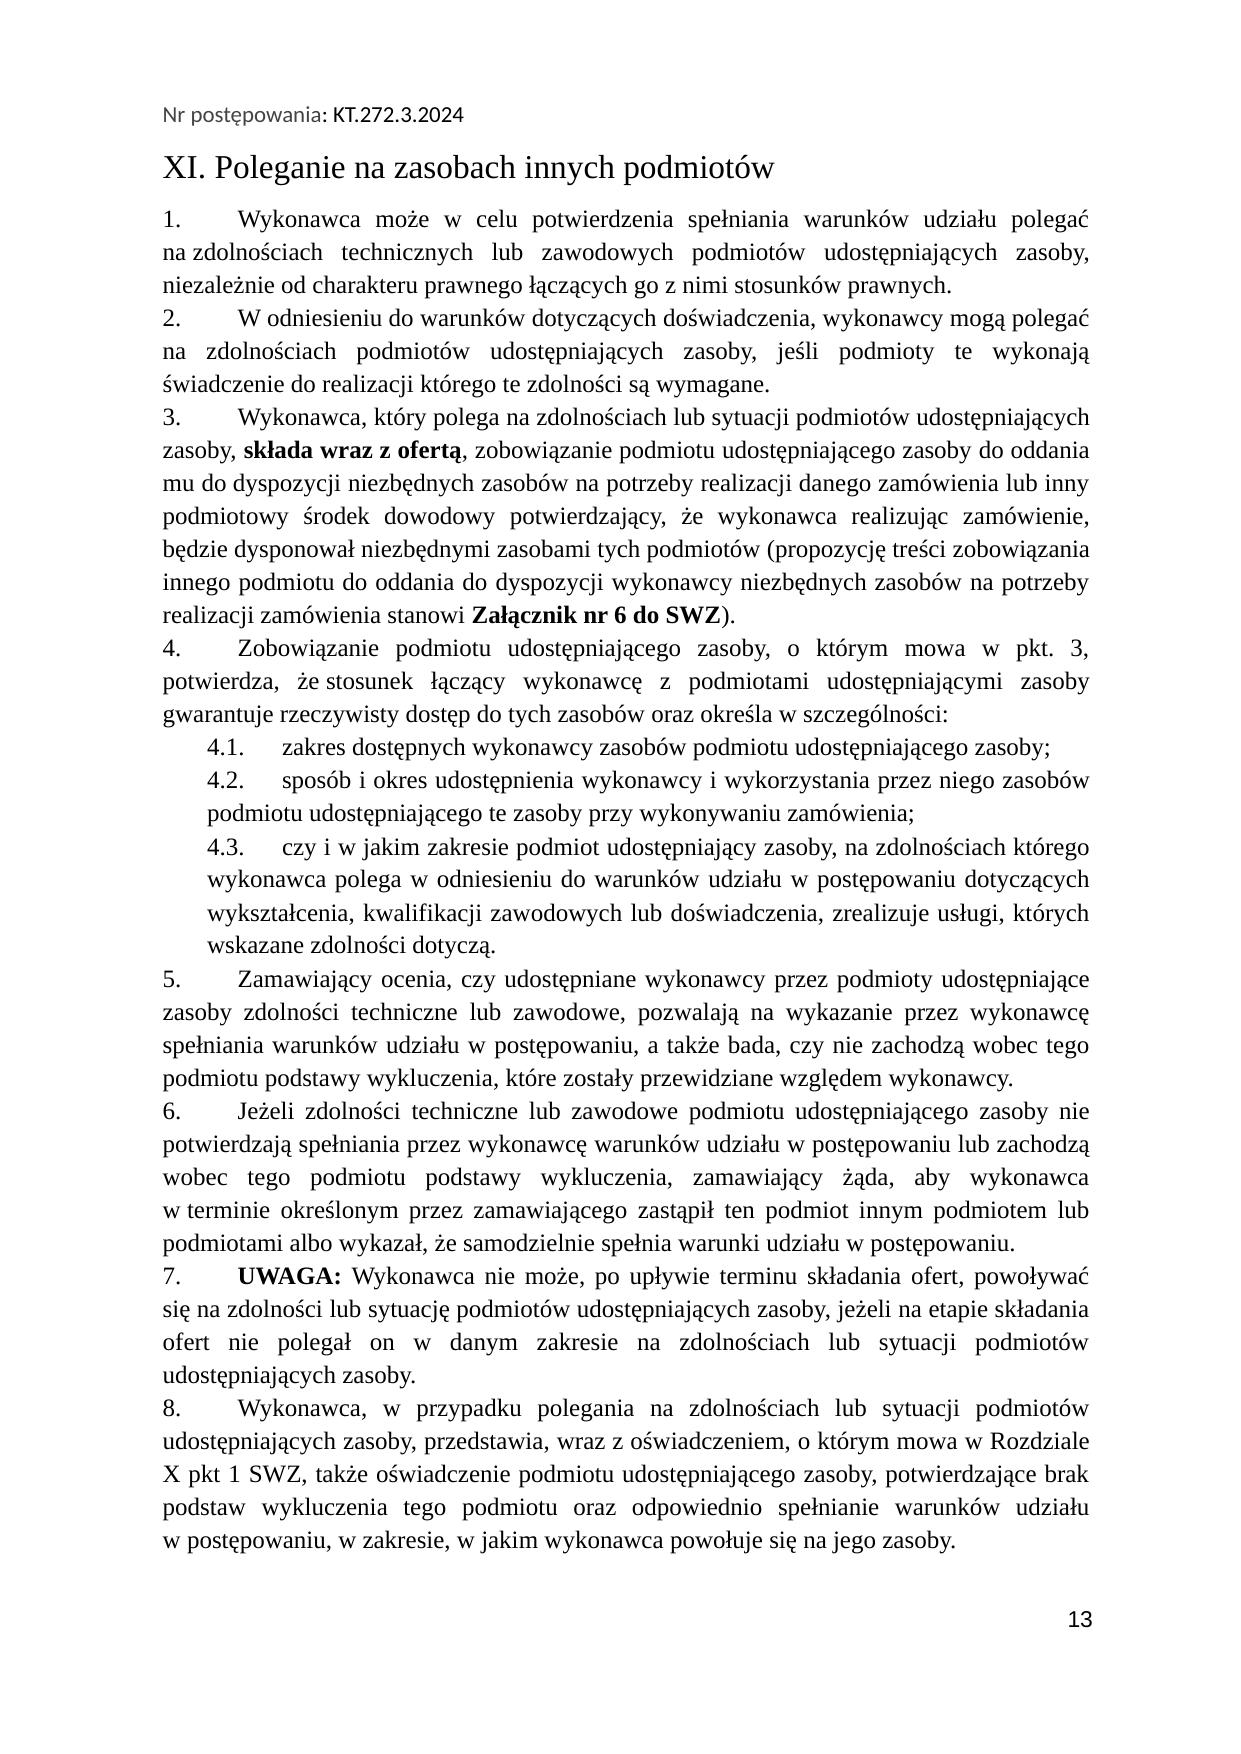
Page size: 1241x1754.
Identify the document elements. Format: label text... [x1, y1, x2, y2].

list Zamawiający ocenia, czy udostępniane wykonawcy przez podmioty udostępniające zasoby zdolności techniczne lub zawodowe, pozwalają na wykazanie przez wykonawcę spełniania warunków udziału w postępowaniu, a także bada, czy nie zachodzą wobec tego podmiotu podstawy wykluczenia, które zostały przewidziane względem wykonawcy. [162, 964, 1090, 1091]
list Zobowiązanie podmiotu udostępniającego zasoby, o którym mowa w pkt. 3, potwierdza, że stosunek łączący wykonawcę z podmiotami udostępniającymi zasoby gwarantuje rzeczywisty dostęp do tych zasobów oraz określa w szczególności: [162, 633, 1090, 728]
list sposób i okres udostępnienia wykonawcy i wykorzystania przez niego zasobów podmiotu udostępniającego te zasoby przy wykonywaniu zamówienia; [207, 766, 1090, 827]
list zakres dostępnych wykonawcy zasobów podmiotu udostępniającego zasoby; [207, 732, 1090, 761]
list Wykonawca może w celu potwierdzenia spełniania warunków udziału polegać na zdolnościach technicznych lub zawodowych podmiotów udostępniających zasoby, niezależnie od charakteru prawnego łączących go z nimi stosunków prawnych. [162, 204, 1090, 299]
list Wykonawca, który polega na zdolnościach lub sytuacji podmiotów udostępniających zasoby, składa wraz z ofertą, zobowiązanie podmiotu udostępniającego zasoby do oddania mu do dyspozycji niezbędnych zasobów na potrzeby realizacji danego zamówienia lub inny podmiotowy środek dowodowy potwierdzający, że wykonawca realizując zamówienie, będzie dysponował niezbędnymi zasobami tych podmiotów (propozycję treści zobowiązania innego podmiotu do oddania do dyspozycji wykonawcy niezbędnych zasobów na potrzeby realizacji zamówienia stanowi Załącznik nr 6 do SWZ). [162, 402, 1090, 629]
list W odniesieniu do warunków dotyczących doświadczenia, wykonawcy mogą polegać na zdolnościach podmiotów udostępniających zasoby, jeśli podmioty te wykonają świadczenie do realizacji którego te zdolności są wymagane. [162, 303, 1090, 398]
list Wykonawca, w przypadku polegania na zdolnościach lub sytuacji podmiotów udostępniających zasoby, przedstawia, wraz z oświadczeniem, o którym mowa w Rozdziale X pkt 1 SWZ, także oświadczenie podmiotu udostępniającego zasoby, potwierdzające brak podstaw wykluczenia tego podmiotu oraz odpowiednio spełnianie warunków udziału w postępowaniu, w zakresie, w jakim wykonawca powołuje się na jego zasoby. [162, 1393, 1090, 1554]
list UWAGA: Wykonawca nie może, po upływie terminu składania ofert, powoływać się na zdolności lub sytuację podmiotów udostępniających zasoby, jeżeli na etapie składania ofert nie polegał on w danym zakresie na zdolnościach lub sytuacji podmiotów udostępniających zasoby. [162, 1261, 1090, 1389]
list Jeżeli zdolności techniczne lub zawodowe podmiotu udostępniającego zasoby nie potwierdzają spełniania przez wykonawcę warunków udziału w postępowaniu lub zachodzą wobec tego podmiotu podstawy wykluczenia, zamawiający żąda, aby wykonawca w terminie określonym przez zamawiającego zastąpił ten podmiot innym podmiotem lub podmiotami albo wykazał, że samodzielnie spełnia warunki udziału w postępowaniu. [162, 1096, 1090, 1257]
subtitle XI. Poleganie na zasobach innych podmiotów [162, 148, 1093, 186]
list czy i w jakim zakresie podmiot udostępniający zasoby, na zdolnościach którego wykonawca polega w odniesieniu do warunków udziału w postępowaniu dotyczących wykształcenia, kwalifikacji zawodowych lub doświadczenia, zrealizuje usługi, których wskazane zdolności dotyczą. [207, 832, 1090, 959]
